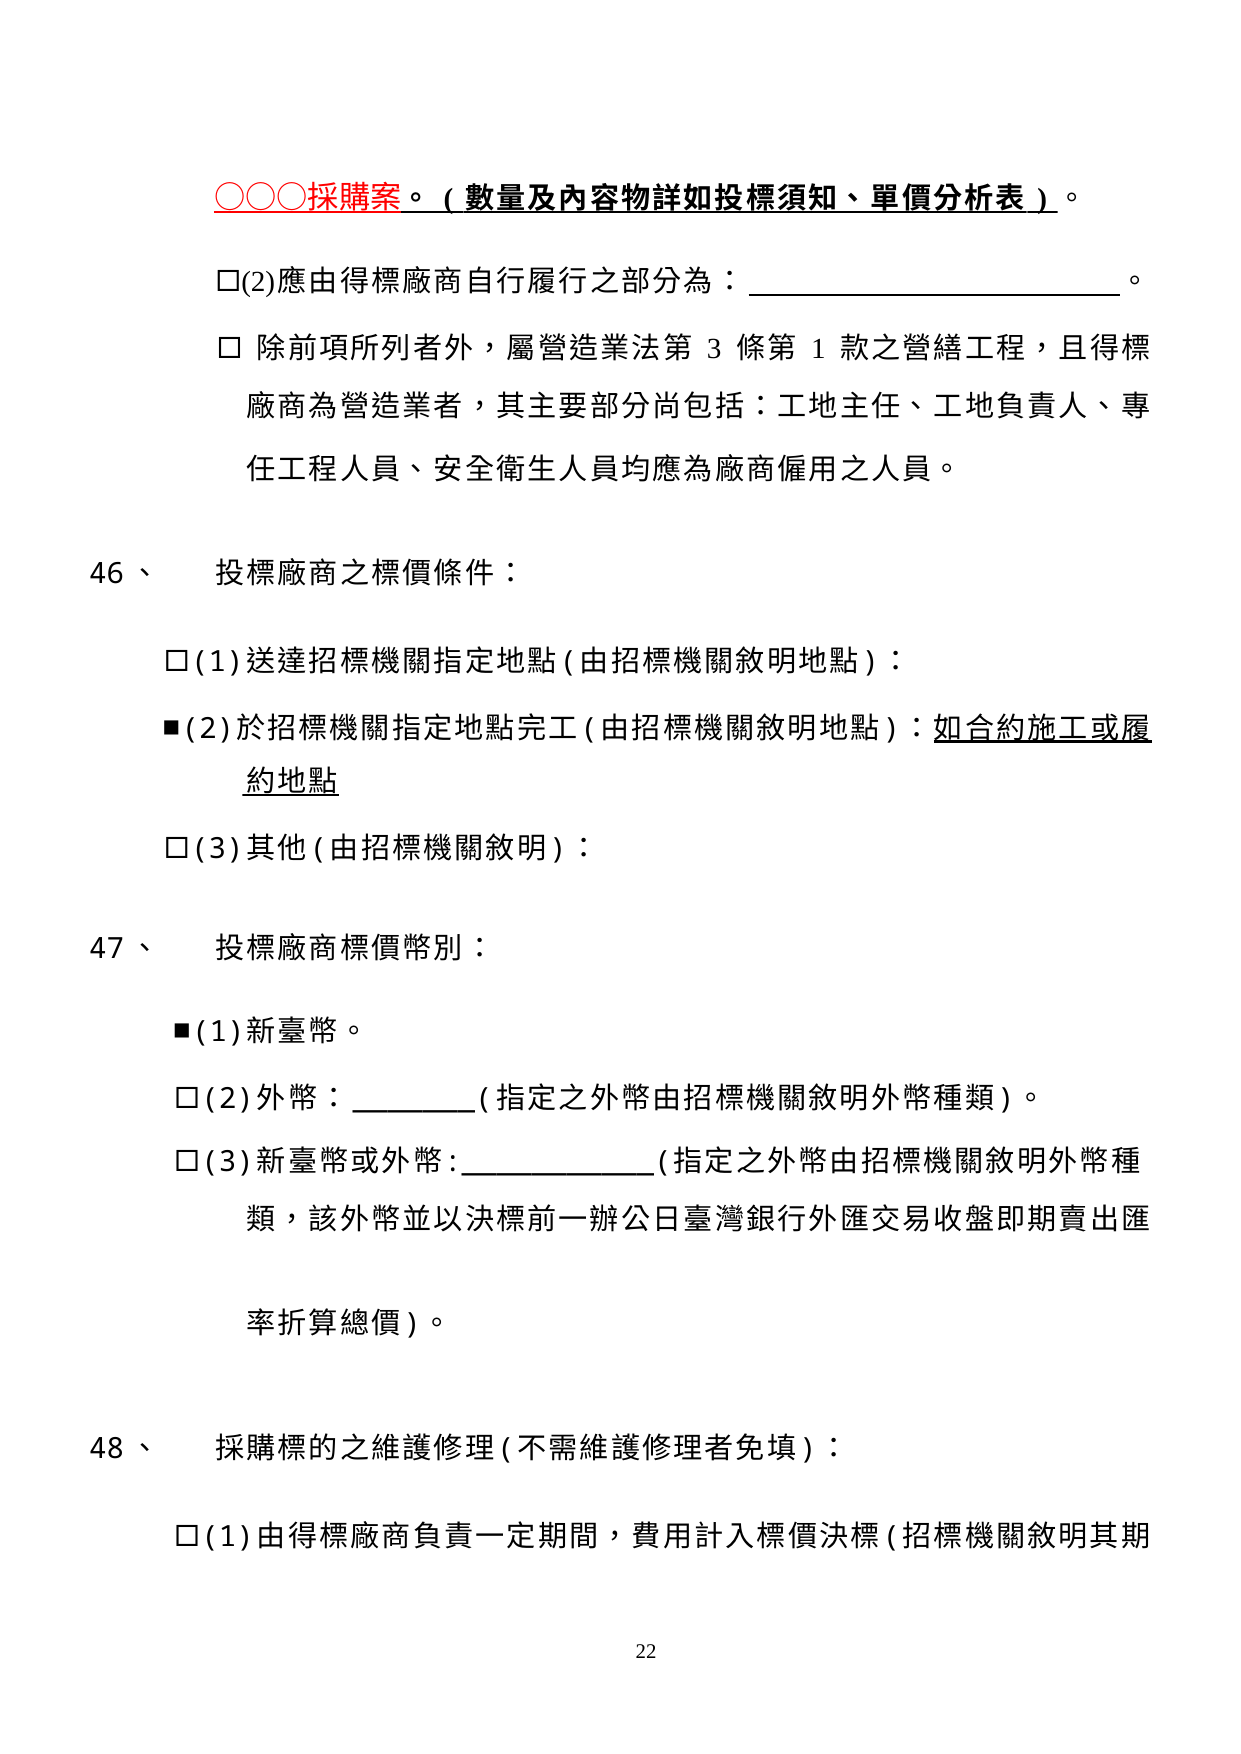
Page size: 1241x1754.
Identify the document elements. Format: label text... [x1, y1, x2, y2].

list 投標廠商標價幣別： [89, 862, 1151, 987]
text (3)新臺幣或外幣:___________(指定之外幣由招標機關敘明外幣種類，該外幣並以決標前一辦公日臺灣銀行外匯交易收盤即期賣出匯率折算總價)。 [162, 1112, 1151, 1362]
text ■(2)於招標機關指定地點完工(由招標機關敘明地點)：如合約施工或履約地點 [159, 675, 1151, 800]
text (2)外幣：_______(指定之外幣由招標機關敘明外幣種類)。 [162, 1050, 1151, 1112]
text (1)由得標廠商負責一定期間，費用計入標價決標(招標機關敘明其期 [166, 1487, 1151, 1550]
text (3)其他(由招標機關敘明)： [159, 800, 1151, 862]
text ○○○採購案。(數量及內容物詳如投標須知、單價分析表)。 [213, 112, 1151, 237]
text ■(1)新臺幣。 [162, 987, 1151, 1050]
text (2)應由得標廠商自行履行之部分為： 。 [213, 237, 1151, 300]
list 採購標的之維護修理(不需維護修理者免填)： [89, 1362, 1151, 1487]
text (1)送達招標機關指定地點(由招標機關敘明地點)： [159, 612, 1151, 675]
list 投標廠商之標價條件： [89, 487, 1151, 612]
text 除前項所列者外，屬營造業法第3條第1款之營繕工程，且得標廠商為營造業者，其主要部分尚包括：工地主任、工地負責人、專任工程人員、安全衛生人員均應為廠商僱用之人員。 [207, 300, 1151, 487]
